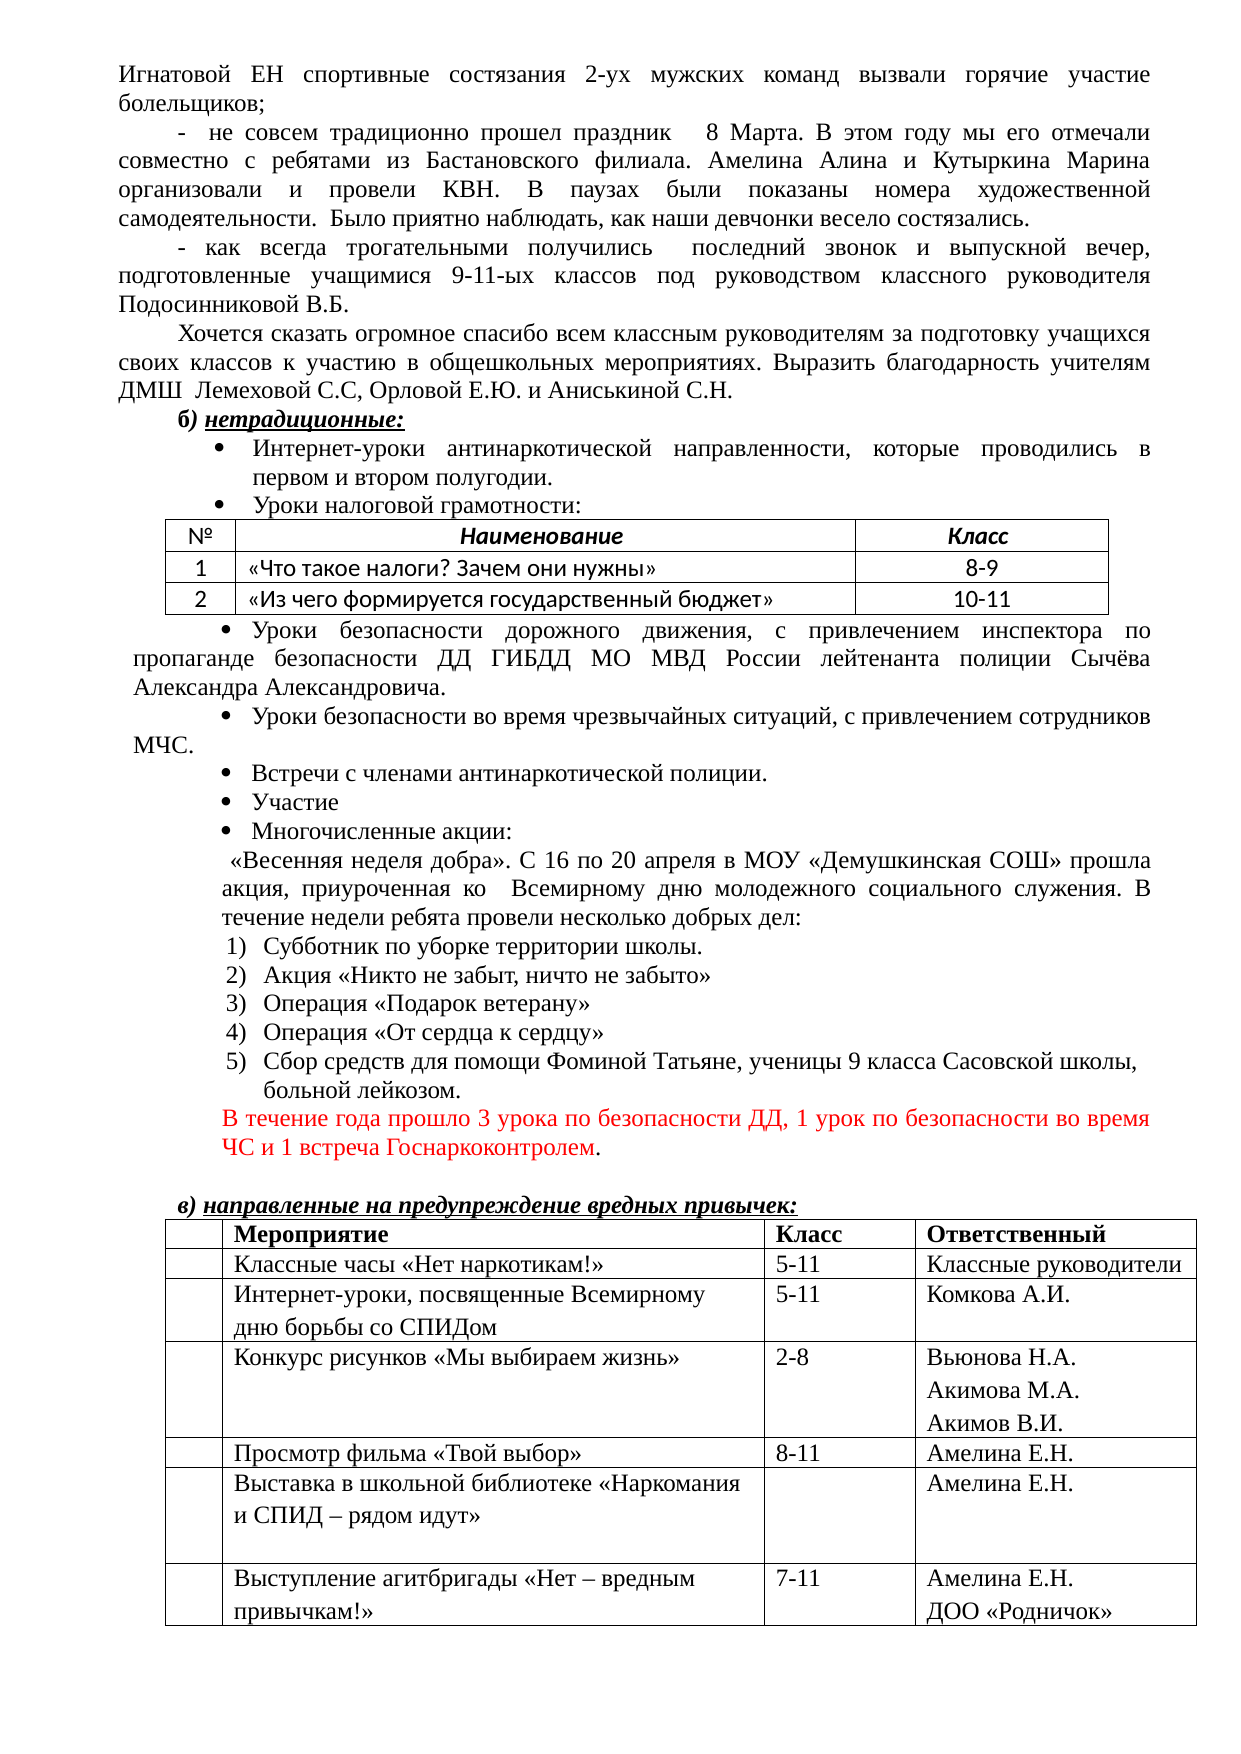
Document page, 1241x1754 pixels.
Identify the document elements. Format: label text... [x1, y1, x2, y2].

table_cell Вьюнова Н.А. Акимова М.А. Акимов В.И. [916, 1342, 1196, 1437]
table_cell [166, 1342, 222, 1437]
list Многочисленные акции: [133, 816, 1152, 845]
text - не совсем традиционно прошел праздник 8 Марта. В этом году мы его отмечали совместно с ребятами из Бастановского филиала. Амелина Алина и Кутыркина Марина организовали и провели КВН. В паузах были показаны номера художественной самодеятельности. Было приятно наблюдать, как наши девчонки весело состязались. [118, 117, 1152, 232]
table_cell Амелина Е.Н. ДОО «Родничок» [916, 1564, 1196, 1625]
table_header № [166, 520, 235, 551]
table_header Класс [856, 520, 1108, 551]
table_cell 5-11 [765, 1249, 915, 1278]
text «Весенняя неделя добра». С 16 по 20 апреля в МОУ «Демушкинская СОШ» прошла акция, приуроченная ко Всемирному дню молодежного социального служения. В течение недели ребята провели несколько добрых дел: [222, 845, 1152, 931]
table_cell 7-11 [765, 1564, 915, 1625]
table_cell [765, 1468, 915, 1562]
table_cell Классные руководители [916, 1249, 1196, 1278]
table_header [166, 1220, 222, 1248]
list Операция «Подарок ветерану» [226, 988, 1152, 1017]
table_cell Выставка в школьной библиотеке «Наркомания и СПИД – рядом идут» [223, 1468, 764, 1562]
table_cell «Что такое налоги? Зачем они нужны» [236, 552, 855, 582]
text б) нетрадиционные: [118, 404, 1152, 433]
text Хочется сказать огромное спасибо всем классным руководителям за подготовку учащихся своих классов к участию в общешкольных мероприятиях. Выразить благодарность учителям ДМШ Лемеховой С.С, Орловой Е.Ю. и Аниськиной С.Н. [118, 318, 1152, 404]
table_cell [166, 1279, 222, 1341]
table_cell 5-11 [765, 1279, 915, 1341]
list Уроки налоговой грамотности: [215, 490, 1152, 519]
table_cell [166, 1564, 222, 1625]
list Интернет-уроки антинаркотической направленности, которые проводились в первом и втором полугодии. [215, 433, 1152, 490]
table_cell Интернет-уроки, посвященные Всемирному дню борьбы со СПИДом [223, 1279, 764, 1341]
table_cell Классные часы «Нет наркотикам!» [223, 1249, 764, 1278]
table_cell 8-9 [856, 552, 1108, 582]
text Игнатовой ЕН спортивные состязания 2-ух мужских команд вызвали горячие участие болельщиков; [118, 59, 1152, 117]
table_cell Выступление агитбригады «Нет – вредным привычкам!» [223, 1564, 764, 1625]
table_cell [166, 1468, 222, 1562]
table_cell [166, 1438, 222, 1467]
table_cell Конкурс рисунков «Мы выбираем жизнь» [223, 1342, 764, 1437]
list Субботник по уборке территории школы. [226, 931, 1152, 960]
table_cell 8-11 [765, 1438, 915, 1467]
table_cell Комкова А.И. [916, 1279, 1196, 1341]
list Акция «Никто не забыт, ничто не забыто» [226, 960, 1152, 988]
table_cell Амелина Е.Н. [916, 1438, 1196, 1467]
text В течение года прошло 3 урока по безопасности ДД, 1 урок по безопасности во время ЧС и 1 встреча Госнаркоконтролем. [222, 1103, 1152, 1161]
table_cell «Из чего формируется государственный бюджет» [236, 583, 855, 614]
list Уроки безопасности дорожного движения, с привлечением инспектора по пропаганде безопасности ДД ГИБДД МО МВД России лейтенанта полиции Сычёва Александра Александровича. [133, 615, 1152, 701]
text - как всегда трогательными получились последний звонок и выпускной вечер, подготовленные учащимися 9-11-ых классов под руководством классного руководителя Подосинниковой В.Б. [118, 232, 1152, 318]
table_cell Просмотр фильма «Твой выбор» [223, 1438, 764, 1467]
list Участие [133, 787, 1152, 816]
list Сбор средств для помощи Фоминой Татьяне, ученицы 9 класса Сасовской школы, больной лейкозом. [226, 1046, 1152, 1103]
table_header Класс [765, 1220, 915, 1248]
table_header Наименование [236, 520, 855, 551]
table_header Мероприятие [223, 1220, 764, 1248]
table_cell 10-11 [856, 583, 1108, 614]
table_cell 2 [166, 583, 235, 614]
list Операция «От сердца к сердцу» [226, 1017, 1152, 1046]
table_header Ответственный [916, 1220, 1196, 1248]
table_cell 2-8 [765, 1342, 915, 1437]
list Встречи с членами антинаркотической полиции. [133, 758, 1152, 787]
table_cell [166, 1249, 222, 1278]
text в) направленные на предупреждение вредных привычек: [121, 1190, 1152, 1218]
list Уроки безопасности во время чрезвычайных ситуаций, с привлечением сотрудников МЧС. [133, 701, 1152, 758]
table_cell Амелина Е.Н. [916, 1468, 1196, 1562]
table_cell 1 [166, 552, 235, 582]
